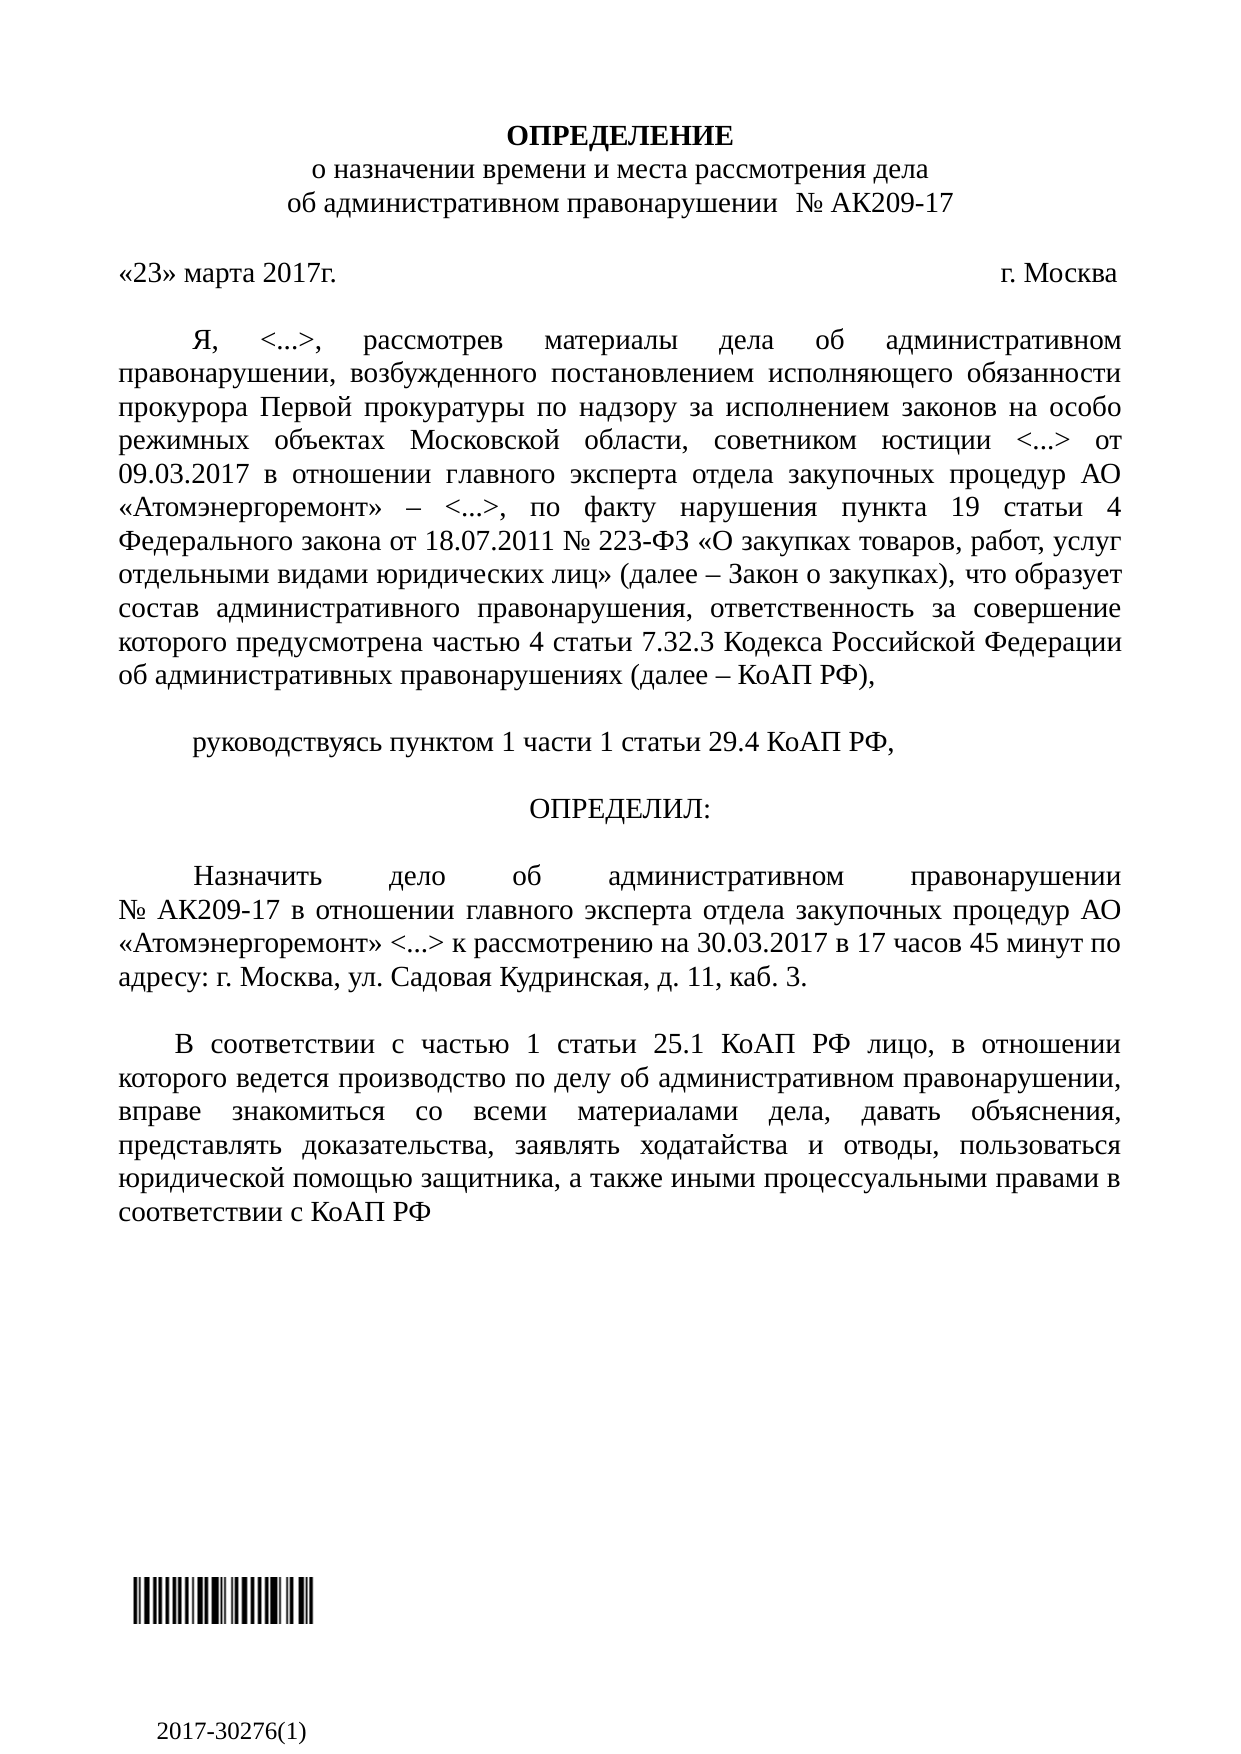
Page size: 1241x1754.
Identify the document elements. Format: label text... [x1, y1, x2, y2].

text Назначить дело об административном правонарушении № АК209-17 в отношении главного эксперта отдела закупочных процедур АО «Атомэнергоремонт» <...> к рассмотрению на 30.03.2017 в 17 часов 45 минут по адресу: г. Москва, ул. Садовая Кудринская, д. 11, каб. 3. [118, 858, 1122, 993]
text «23» марта 2017г. г. Москва [118, 255, 1122, 288]
text ОПРЕДЕЛИЛ: [118, 791, 1122, 825]
text руководствуясь пунктом 1 части 1 статьи 29.4 КоАП РФ, [118, 724, 1122, 758]
text о назначении времени и места рассмотрения дела [118, 152, 1122, 185]
text об административном правонарушении № АК209-17 [118, 185, 1122, 221]
picture [118, 1577, 331, 1624]
text В соответствии с частью 1 статьи 25.1 КоАП РФ лицо, в отношении которого ведется производство по делу об административном правонарушении, вправе знакомиться со всеми материалами дела, давать объяснения, представлять доказательства, заявлять ходатайства и отводы, пользоваться юридической помощью защитника, а также иными процессуальными правами в соответствии с КоАП РФ [118, 1026, 1122, 1227]
text Я, <...>, рассмотрев материалы дела об административном правонарушении, возбужденного постановлением исполняющего обязанности прокурора Первой прокуратуры по надзору за исполнением законов на особо режимных объектах Московской области, советником юстиции <...> от 09.03.2017 в отношении главного эксперта отдела закупочных процедур АО «Атомэнергоремонт» – <...>, по факту нарушения пункта 19 статьи 4 Федерального закона от 18.07.2011 № 223-ФЗ «О закупках товаров, работ, услуг отдельными видами юридических лиц» (далее – Закон о закупках), что образует состав административного правонарушения, ответственность за совершение которого предусмотрена частью 4 статьи 7.32.3 Кодекса Российской Федерации об административных правонарушениях (далее – КоАП РФ), [118, 322, 1122, 691]
subtitle ОПРЕДЕЛЕНИЕ [118, 118, 1122, 152]
